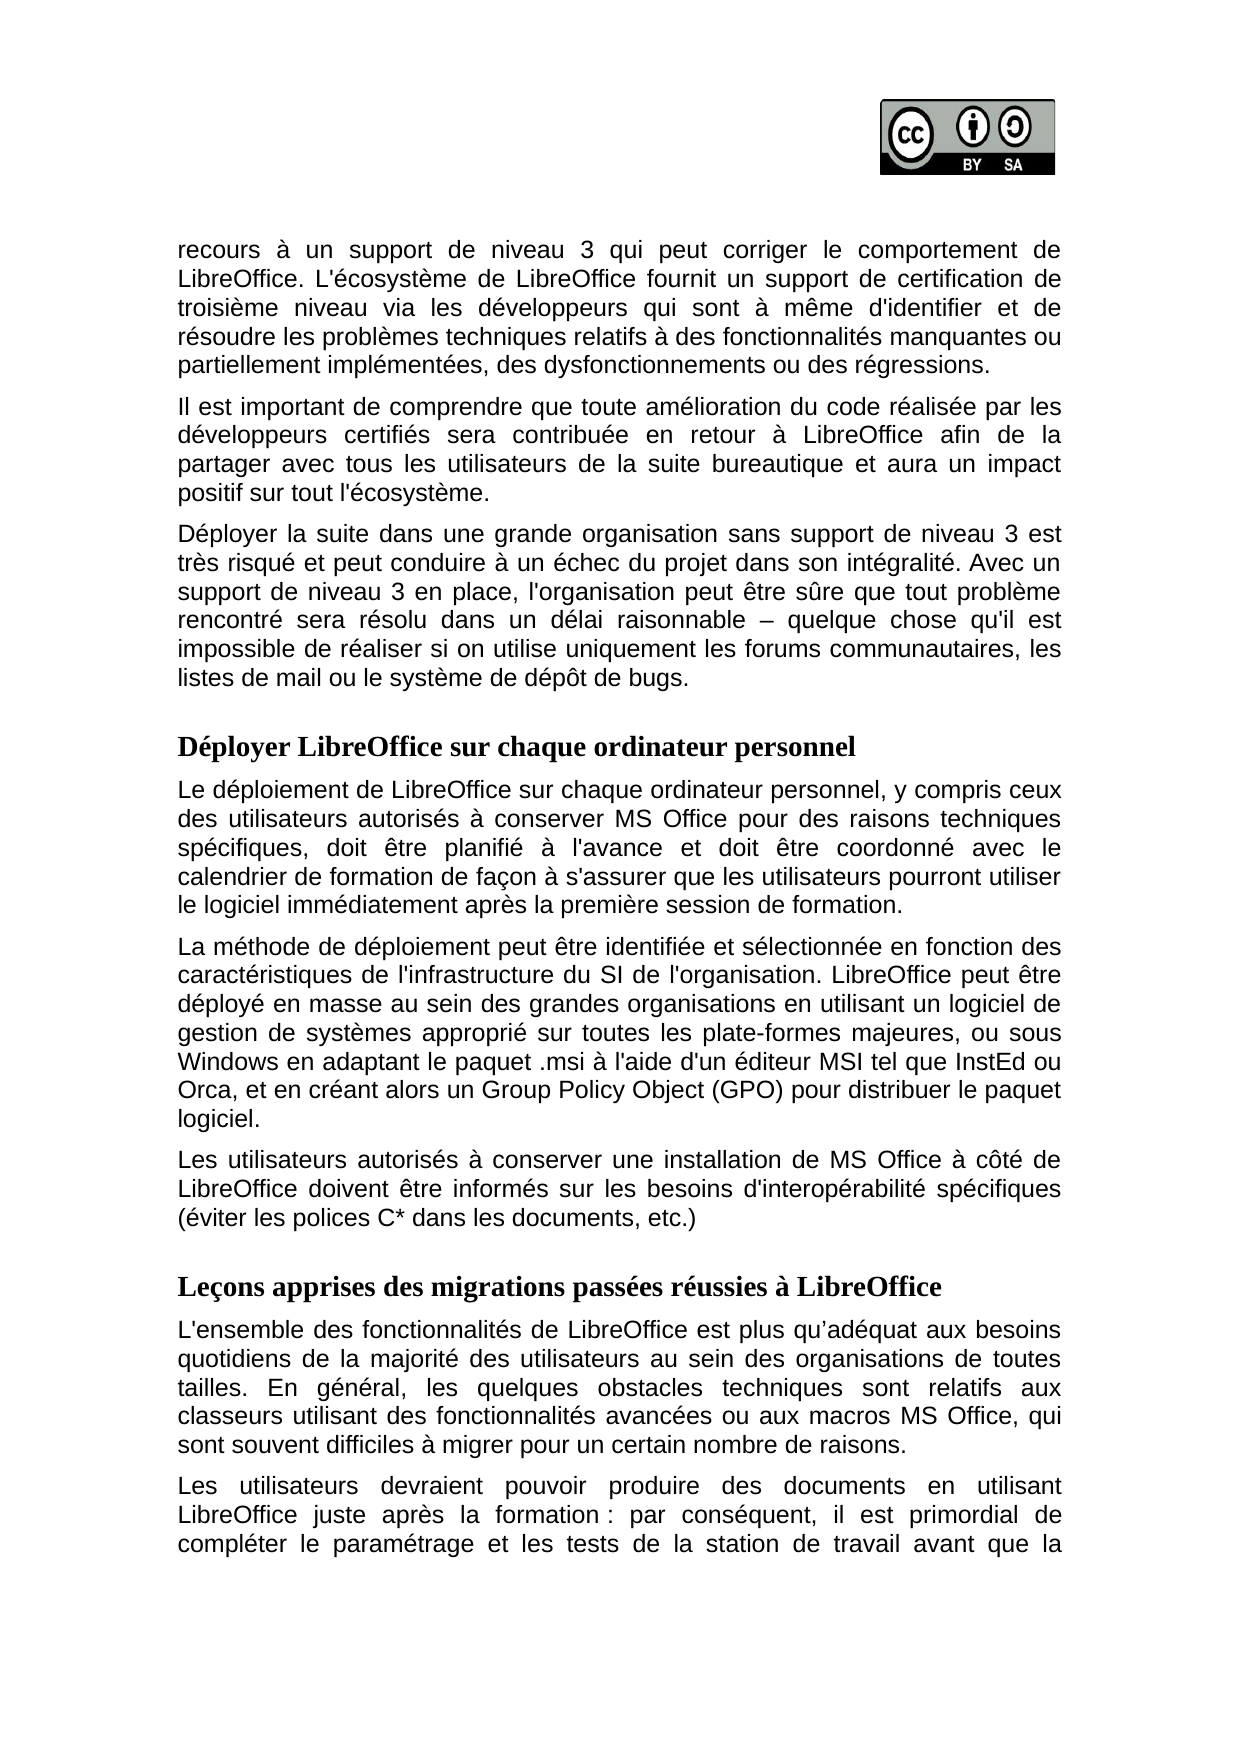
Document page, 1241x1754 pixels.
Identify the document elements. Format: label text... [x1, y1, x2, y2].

text Les utilisateurs devraient pouvoir produire des documents en utilisant LibreOffice juste après la formation : par conséquent, il est primordial de compléter le paramétrage et les tests de la station de travail avant que la [177, 1471, 1063, 1557]
text Le déploiement de LibreOffice sur chaque ordinateur personnel, y compris ceux des utilisateurs autorisés à conserver MS Office pour des raisons techniques spécifiques, doit être planifié à l'avance et doit être coordonné avec le calendrier de formation de façon à s'assurer que les utilisateurs pourront utiliser le logiciel immédiatement après la première session de formation. [177, 775, 1063, 919]
subtitle Leçons apprises des migrations passées réussies à LibreOffice [177, 1269, 1063, 1302]
text L'ensemble des fonctionnalités de LibreOffice est plus qu’adéquat aux besoins quotidiens de la majorité des utilisateurs au sein des organisations de toutes tailles. En général, les quelques obstacles techniques sont relatifs aux classeurs utilisant des fonctionnalités avancées ou aux macros MS Office, qui sont souvent difficiles à migrer pour un certain nombre de raisons. [177, 1315, 1063, 1459]
text recours à un support de niveau 3 qui peut corriger le comportement de LibreOffice. L'écosystème de LibreOffice fournit un support de certification de troisième niveau via les développeurs qui sont à même d'identifier et de résoudre les problèmes techniques relatifs à des fonctionnalités manquantes ou partiellement implémentées, des dysfonctionnements ou des régressions. [177, 235, 1063, 379]
text Déployer la suite dans une grande organisation sans support de niveau 3 est très risqué et peut conduire à un échec du projet dans son intégralité. Avec un support de niveau 3 en place, l'organisation peut être sûre que tout problème rencontré sera résolu dans un délai raisonnable – quelque chose qu'il est impossible de réaliser si on utilise uniquement les forums communautaires, les listes de mail ou le système de dépôt de bugs. [177, 519, 1063, 692]
text La méthode de déploiement peut être identifiée et sélectionnée en fonction des caractéristiques de l'infrastructure du SI de l'organisation. LibreOffice peut être déployé en masse au sein des grandes organisations en utilisant un logiciel de gestion de systèmes approprié sur toutes les plate-formes majeures, ou sous Windows en adaptant le paquet .msi à l'aide d'un éditeur MSI tel que InstEd ou Orca, et en créant alors un Group Policy Object (GPO) pour distribuer le paquet logiciel. [177, 931, 1063, 1133]
text Il est important de comprendre que toute amélioration du code réalisée par les développeurs certifiés sera contribuée en retour à LibreOffice afin de la partager avec tous les utilisateurs de la suite bureautique et aura un impact positif sur tout l'écosystème. [177, 392, 1063, 507]
picture [880, 99, 1056, 175]
text Les utilisateurs autorisés à conserver une installation de MS Office à côté de LibreOffice doivent être informés sur les besoins d'interopérabilité spécifiques (éviter les polices C* dans les documents, etc.) [177, 1145, 1063, 1231]
subtitle Déployer LibreOffice sur chaque ordinateur personnel [177, 729, 1063, 763]
